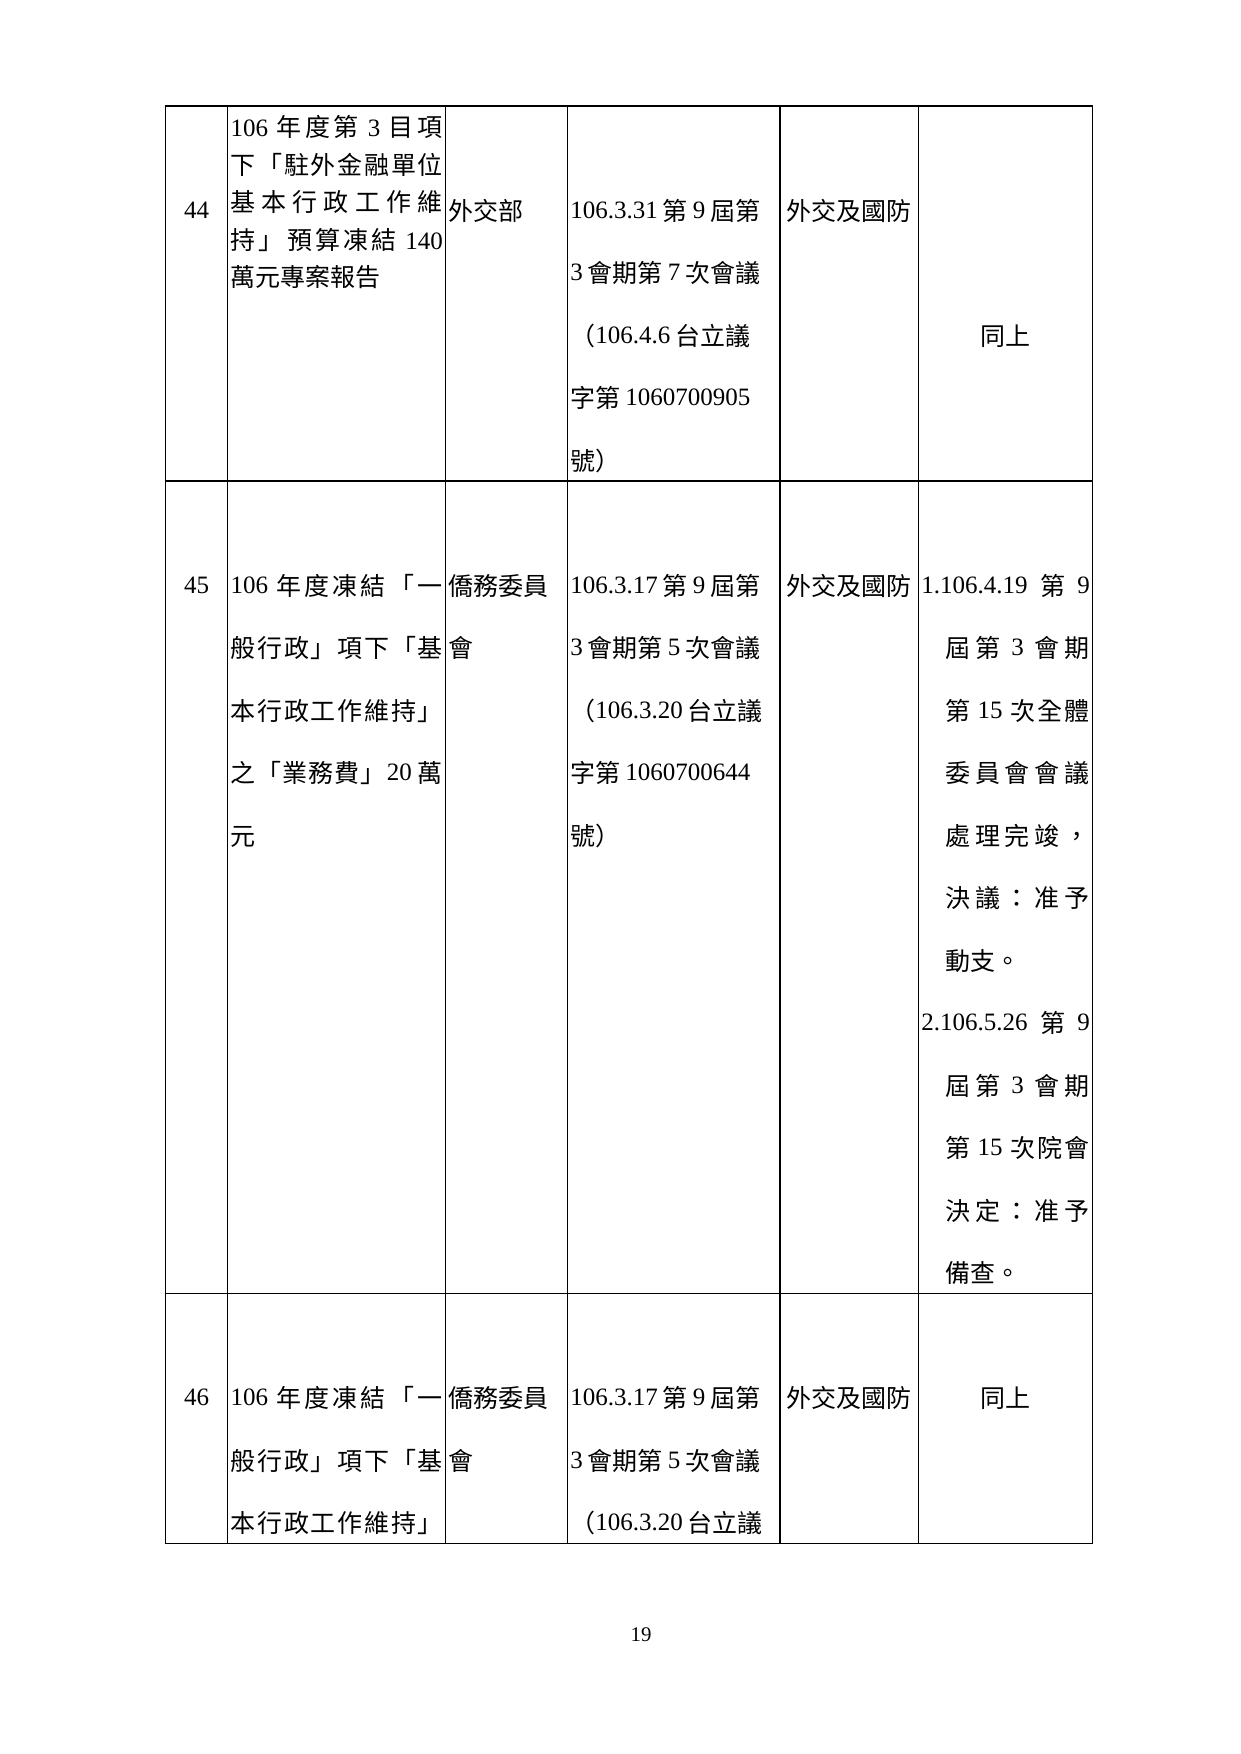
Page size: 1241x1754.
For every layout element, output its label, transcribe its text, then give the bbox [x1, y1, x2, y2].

table_cell 1.106.4.19第9屆第3會期第15次全體委員會會議處理完竣，決議：准予動支。 2.106.5.26第9屆第3會期第15次院會決定：准予備查。 [919, 482, 1092, 1293]
table_cell 106年度第3目項下「駐外金融單位基本行政工作維持」預算凍結140萬元專案報告 [228, 107, 445, 480]
table_cell 45 [166, 482, 227, 1293]
table_cell 外交及國防 [781, 107, 918, 480]
table_cell 106.3.17第9屆第3會期第5次會議（106.3.20台立議 [568, 1294, 779, 1543]
table_cell 僑務委員會 [446, 482, 567, 1293]
table_cell 同上 [919, 1294, 1092, 1543]
table_cell 外交及國防 [781, 482, 918, 1293]
table_cell 106.3.31第9屆第3會期第7次會議（106.4.6台立議 字第1060700905號） [568, 107, 779, 480]
table_cell 106.3.17第9屆第3會期第5次會議（106.3.20台立議 字第1060700644號） [568, 482, 779, 1293]
table_cell 46 [166, 1294, 227, 1543]
table_cell 44 [166, 107, 227, 480]
table_cell 106年度凍結「一般行政」項下「基本行政工作維持」 [228, 1294, 445, 1543]
table_cell 同上 [919, 107, 1092, 480]
table_cell 僑務委員會 [446, 1294, 567, 1543]
table_cell 106年度凍結「一般行政」項下「基本行政工作維持」之「業務費」20萬元 [228, 482, 445, 1293]
table_cell 外交部 [446, 107, 567, 480]
table_cell 外交及國防 [781, 1294, 918, 1543]
